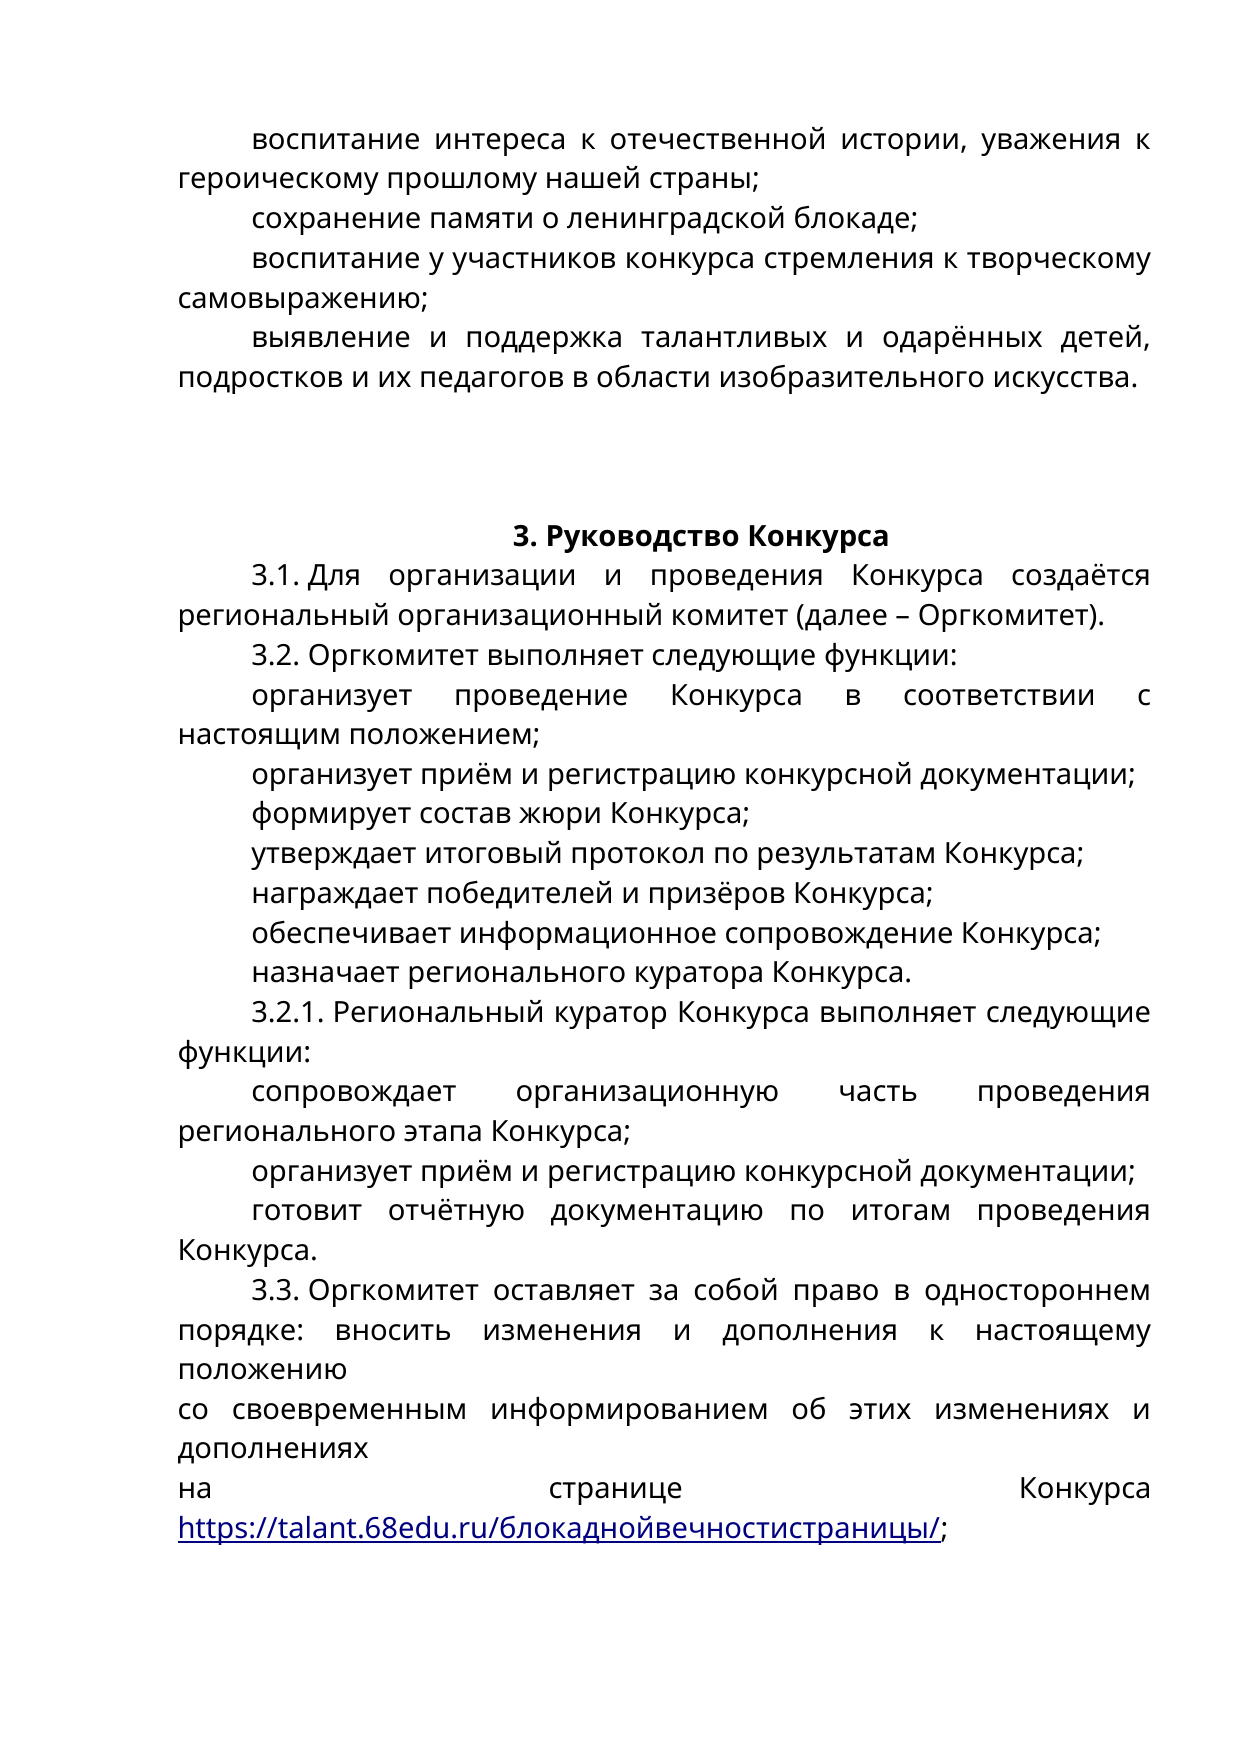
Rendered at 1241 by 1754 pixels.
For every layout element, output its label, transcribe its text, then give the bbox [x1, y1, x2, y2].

text 3.1. Для организации и проведения Конкурса создаётся региональный организационный комитет (далее – Оргкомитет). [177, 555, 1152, 634]
text 3. Руководство Конкурса [177, 515, 1152, 555]
text награждает победителей и призёров Конкурса; [177, 872, 1152, 912]
text 3.2.1. Региональный куратор Конкурса выполняет следующие функции: [177, 991, 1152, 1071]
text 3.3. Оргкомитет оставляет за собой право в одностороннем порядке: вносить изменения и дополнения к настоящему положению со своевременным информированием об этих изменениях и дополнениях на странице Конкурса https://talant.68edu.ru/блокаднойвечностистраницы/; [177, 1269, 1152, 1547]
text сопровождает организационную часть проведения регионального этапа Конкурса; [177, 1071, 1152, 1150]
text воспитание у участников конкурса стремления к творческому самовыражению; [177, 237, 1152, 317]
text организует приём и регистрацию конкурсной документации; [177, 1150, 1152, 1190]
text утверждает итоговый протокол по результатам Конкурса; [177, 832, 1152, 872]
text назначает регионального куратора Конкурса. [177, 952, 1152, 991]
text 3.2. Оргкомитет выполняет следующие функции: [177, 634, 1152, 674]
text организует проведение Конкурса в соответствии с настоящим положением; [177, 674, 1152, 753]
text выявление и поддержка талантливых и одарённых детей, подростков и их педагогов в области изобразительного искусства. [177, 317, 1152, 396]
text формирует состав жюри Конкурса; [177, 793, 1152, 832]
text обеспечивает информационное сопровождение Конкурса; [177, 912, 1152, 952]
text сохранение памяти о ленинградской блокаде; [177, 197, 1152, 237]
text воспитание интереса к отечественной истории, уважения к героическому прошлому нашей страны; [177, 118, 1152, 197]
text готовит отчётную документацию по итогам проведения Конкурса. [177, 1190, 1152, 1269]
text организует приём и регистрацию конкурсной документации; [177, 753, 1152, 793]
